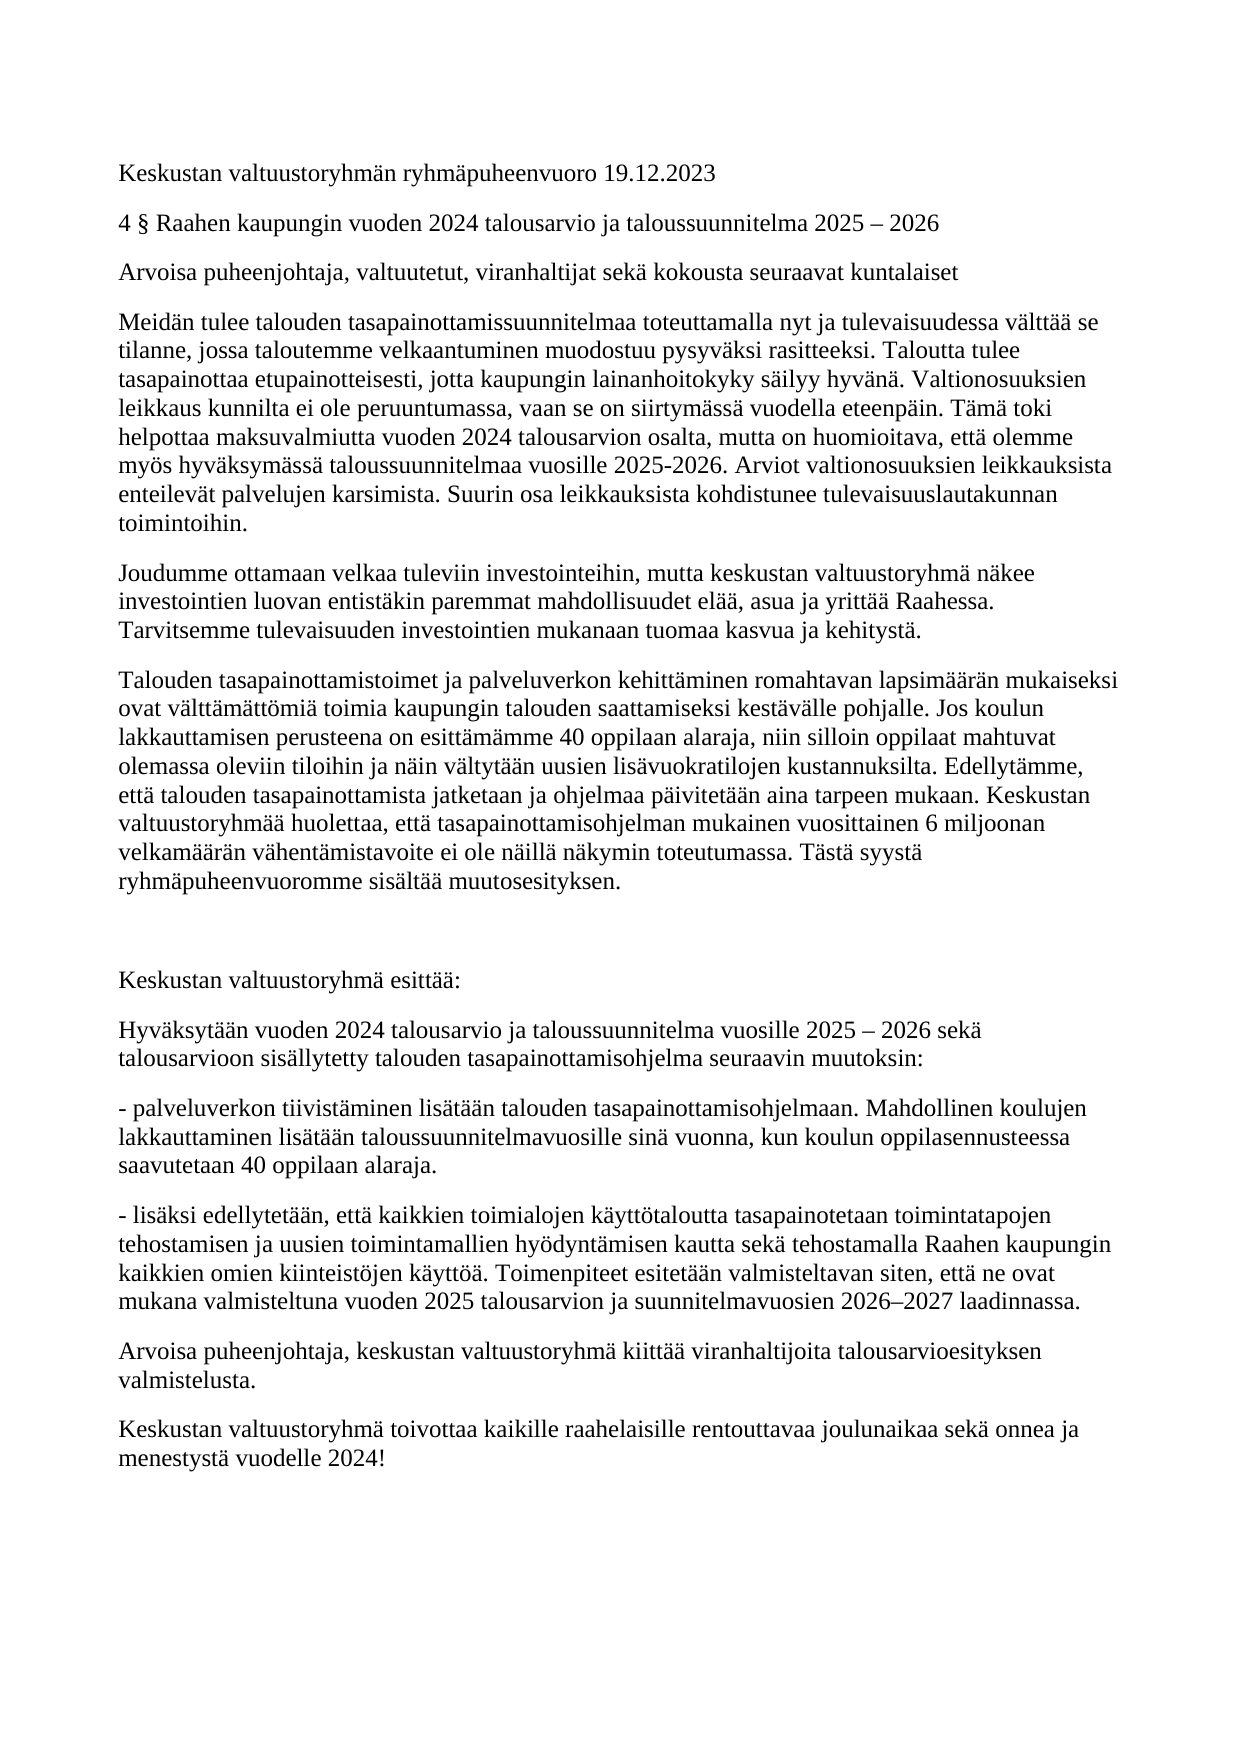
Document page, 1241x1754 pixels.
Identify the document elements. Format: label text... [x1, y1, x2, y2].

text Hyväksytään vuoden 2024 talousarvio ja taloussuunnitelma vuosille 2025 – 2026 sekä talousarvioon sisällytetty talouden tasapainottamisohjelma seuraavin muutoksin: [118, 1015, 1122, 1072]
text Joudumme ottamaan velkaa tuleviin investointeihin, mutta keskustan valtuustoryhmä näkee investointien luovan entistäkin paremmat mahdollisuudet elää, asua ja yrittää Raahessa. Tarvitsemme tulevaisuuden investointien mukanaan tuomaa kasvua ja kehitystä. [118, 558, 1122, 644]
text Keskustan valtuustoryhmä toivottaa kaikille raahelaisille rentouttavaa joulunaikaa sekä onnea ja menestystä vuodelle 2024! [118, 1414, 1122, 1472]
text Meidän tulee talouden tasapainottamissuunnitelmaa toteuttamalla nyt ja tulevaisuudessa välttää se tilanne, jossa taloutemme velkaantuminen muodostuu pysyväksi rasitteeksi. Taloutta tulee tasapainottaa etupainotteisesti, jotta kaupungin lainanhoitokyky säilyy hyvänä. Valtionosuuksien leikkaus kunnilta ei ole peruuntumassa, vaan se on siirtymässä vuodella eteenpäin. Tämä toki helpottaa maksuvalmiutta vuoden 2024 talousarvion osalta, mutta on huomioitava, että olemme myös hyväksymässä taloussuunnitelmaa vuosille 2025-2026. Arviot valtionosuuksien leikkauksista enteilevät palvelujen karsimista. Suurin osa leikkauksista kohdistunee tulevaisuuslautakunnan toimintoihin. [118, 307, 1122, 537]
text Keskustan valtuustoryhmän ryhmäpuheenvuoro 19.12.2023 [118, 158, 1122, 187]
text Talouden tasapainottamistoimet ja palveluverkon kehittäminen romahtavan lapsimäärän mukaiseksi ovat välttämättömiä toimia kaupungin talouden saattamiseksi kestävälle pohjalle. Jos koulun lakkauttamisen perusteena on esittämämme 40 oppilaan alaraja, niin silloin oppilaat mahtuvat olemassa oleviin tiloihin ja näin vältytään uusien lisävuokratilojen kustannuksilta. Edellytämme, että talouden tasapainottamista jatketaan ja ohjelmaa päivitetään aina tarpeen mukaan. Keskustan valtuustoryhmää huolettaa, että tasapainottamisohjelman mukainen vuosittainen 6 miljoonan velkamäärän vähentämistavoite ei ole näillä näkymin toteutumassa. Tästä syystä ryhmäpuheenvuoromme sisältää muutosesityksen. [118, 665, 1122, 895]
text - palveluverkon tiivistäminen lisätään talouden tasapainottamisohjelmaan. Mahdollinen koulujen lakkauttaminen lisätään taloussuunnitelmavuosille sinä vuonna, kun koulun oppilasennusteessa saavutetaan 40 oppilaan alaraja. [118, 1093, 1122, 1179]
text - lisäksi edellytetään, että kaikkien toimialojen käyttötaloutta tasapainotetaan toimintatapojen tehostamisen ja uusien toimintamallien hyödyntämisen kautta sekä tehostamalla Raahen kaupungin kaikkien omien kiinteistöjen käyttöä. Toimenpiteet esitetään valmisteltavan siten, että ne ovat mukana valmisteltuna vuoden 2025 talousarvion ja suunnitelmavuosien 2026–2027 laadinnassa. [118, 1200, 1122, 1315]
text Arvoisa puheenjohtaja, valtuutetut, viranhaltijat sekä kokousta seuraavat kuntalaiset [118, 257, 1122, 286]
text Keskustan valtuustoryhmä esittää: [118, 965, 1122, 994]
text 4 § Raahen kaupungin vuoden 2024 talousarvio ja taloussuunnitelma 2025 – 2026 [118, 208, 1122, 236]
text Arvoisa puheenjohtaja, keskustan valtuustoryhmä kiittää viranhaltijoita talousarvioesityksen valmistelusta. [118, 1336, 1122, 1393]
